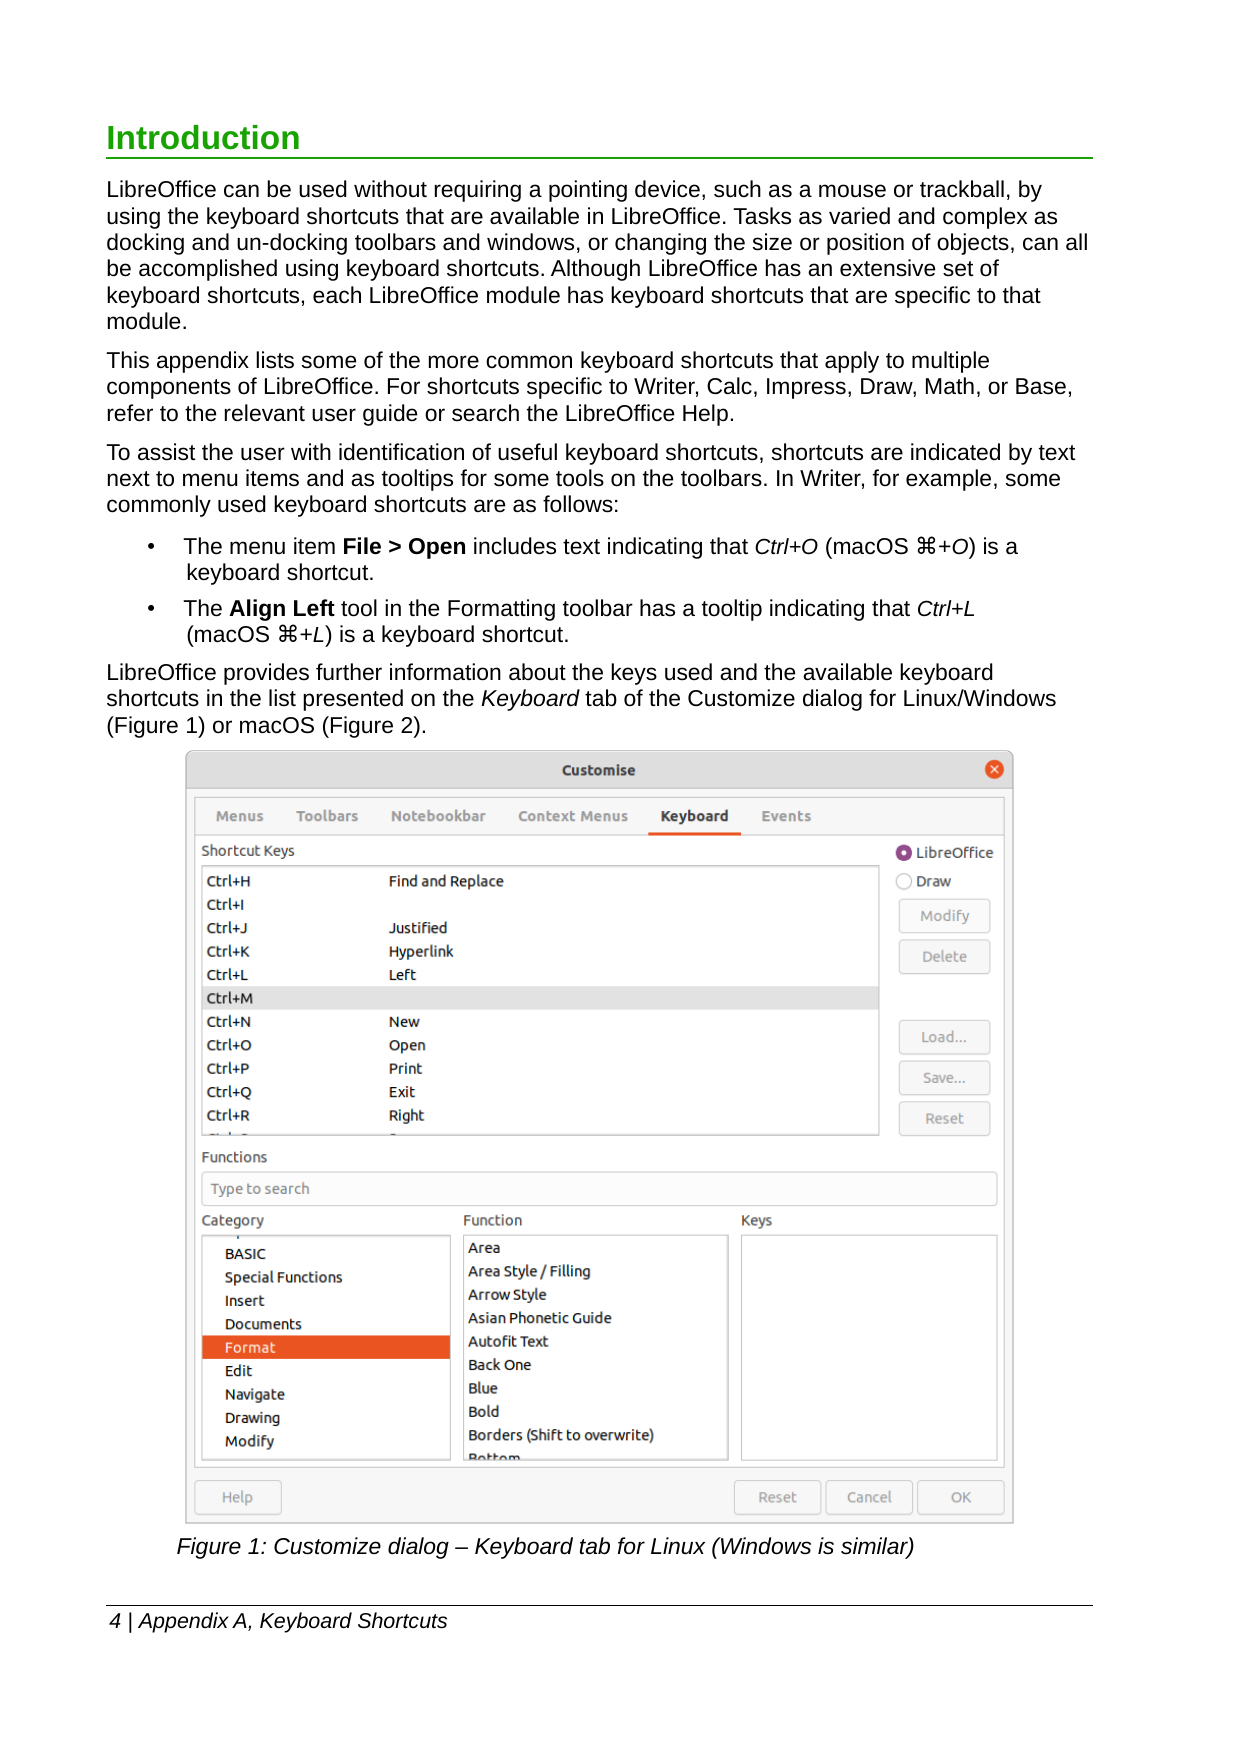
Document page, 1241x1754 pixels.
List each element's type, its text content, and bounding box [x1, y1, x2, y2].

picture [176, 750, 1023, 1533]
list The menu item File > Open includes text indicating that Ctrl+O (macOS ⌘+O) is a keyboard shortcut. [144, 530, 1093, 586]
text Figure 1: Customize dialog – Keyboard tab for Linux (Windows is similar) [176, 1533, 1023, 1559]
list The Align Left tool in the Formatting toolbar has a tooltip indicating that Ctrl+L (macOS ⌘+L) is a keyboard shortcut. [144, 592, 1093, 650]
text LibreOffice can be used without requiring a pointing device, such as a mouse or trackball, by using the keyboard shortcuts that are available in LibreOffice. Tasks as varied and complex as docking and un-docking toolbars and windows, or changing the size or position of objects, can all be accomplished using keyboard shortcuts. Although LibreOffice has an extensive set of keyboard shortcuts, each LibreOffice module has keyboard shortcuts that are specific to that module. [106, 176, 1093, 334]
text LibreOffice provides further information about the keys used and the available keyboard shortcuts in the list presented on the Keyboard tab of the Customize dialog for Linux/Windows (Figure 1) or macOS (Figure 2). [106, 659, 1093, 738]
text To assist the user with identification of useful keyboard shortcuts, shortcuts are indicated by text next to menu items and as tooltips for some tools on the toolbars. In Writer, for example, some commonly used keyboard shortcuts are as follows: [106, 438, 1093, 518]
text This appendix lists some of the more common keyboard shortcuts that apply to multiple components of LibreOffice. For shortcuts specific to Writer, Calc, Impress, Draw, Math, or Base, refer to the relevant user guide or search the LibreOffice Help. [106, 347, 1093, 426]
subtitle Introduction [106, 118, 1093, 157]
